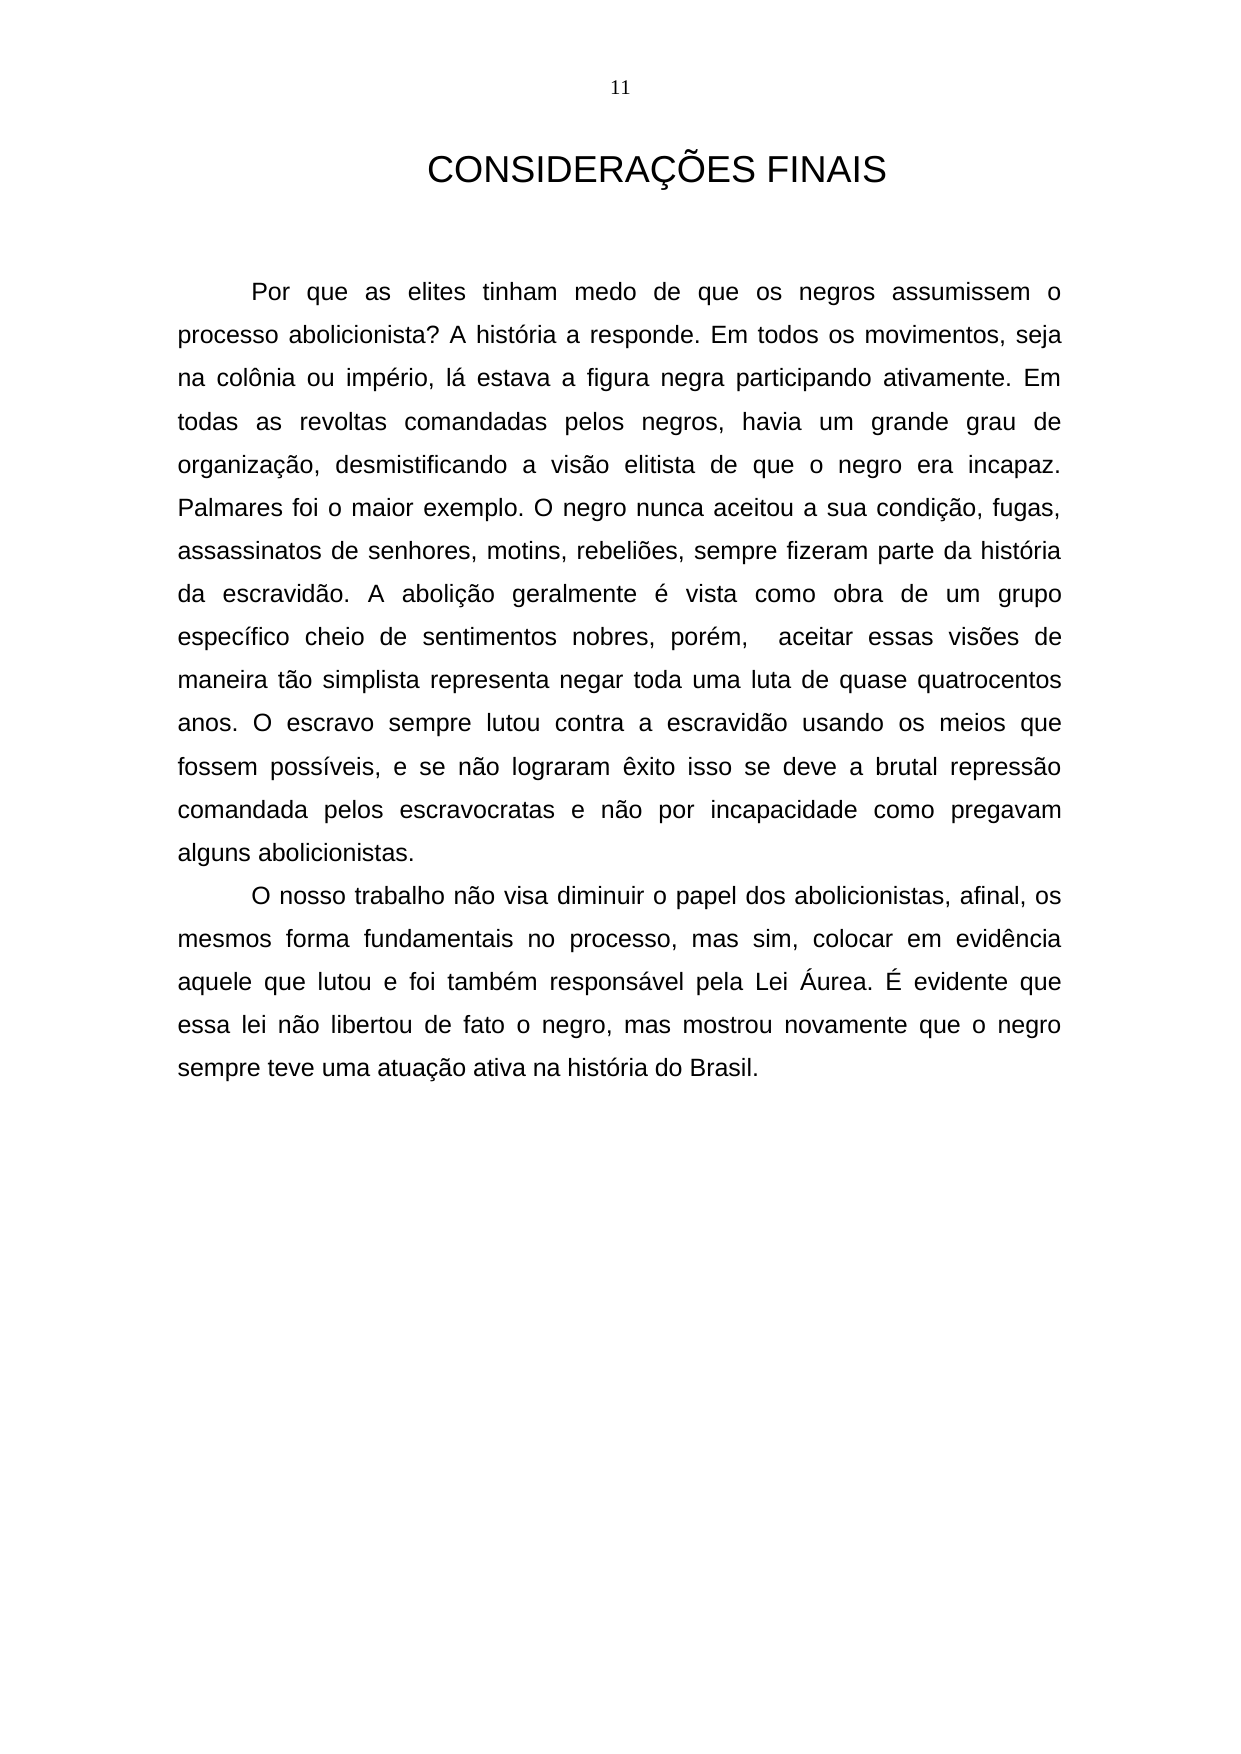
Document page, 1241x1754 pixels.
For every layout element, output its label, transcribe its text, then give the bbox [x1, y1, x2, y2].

text O nosso trabalho não visa diminuir o papel dos abolicionistas, afinal, os mesmos forma fundamentais no processo, mas sim, colocar em evidência aquele que lutou e foi também responsável pela Lei Áurea. É evidente que essa lei não libertou de fato o negro, mas mostrou novamente que o negro sempre teve uma atuação ativa na história do Brasil. [177, 881, 1063, 1082]
text CONSIDERAÇÕES FINAIS [177, 148, 1063, 191]
text Por que as elites tinham medo de que os negros assumissem o processo abolicionista? A história a responde. Em todos os movimentos, seja na colônia ou império, lá estava a figura negra participando ativamente. Em todas as revoltas comandadas pelos negros, havia um grande grau de organização, desmistificando a visão elitista de que o negro era incapaz. Palmares foi o maior exemplo. O negro nunca aceitou a sua condição, fugas, assassinatos de senhores, motins, rebeliões, sempre fizeram parte da história da escravidão. A abolição geralmente é vista como obra de um grupo específico cheio de sentimentos nobres, porém, aceitar essas visões de maneira tão simplista representa negar toda uma luta de quase quatrocentos anos. O escravo sempre lutou contra a escravidão usando os meios que fossem possíveis, e se não lograram êxito isso se deve a brutal repressão comandada pelos escravocratas e não por incapacidade como pregavam alguns abolicionistas. [177, 277, 1063, 866]
